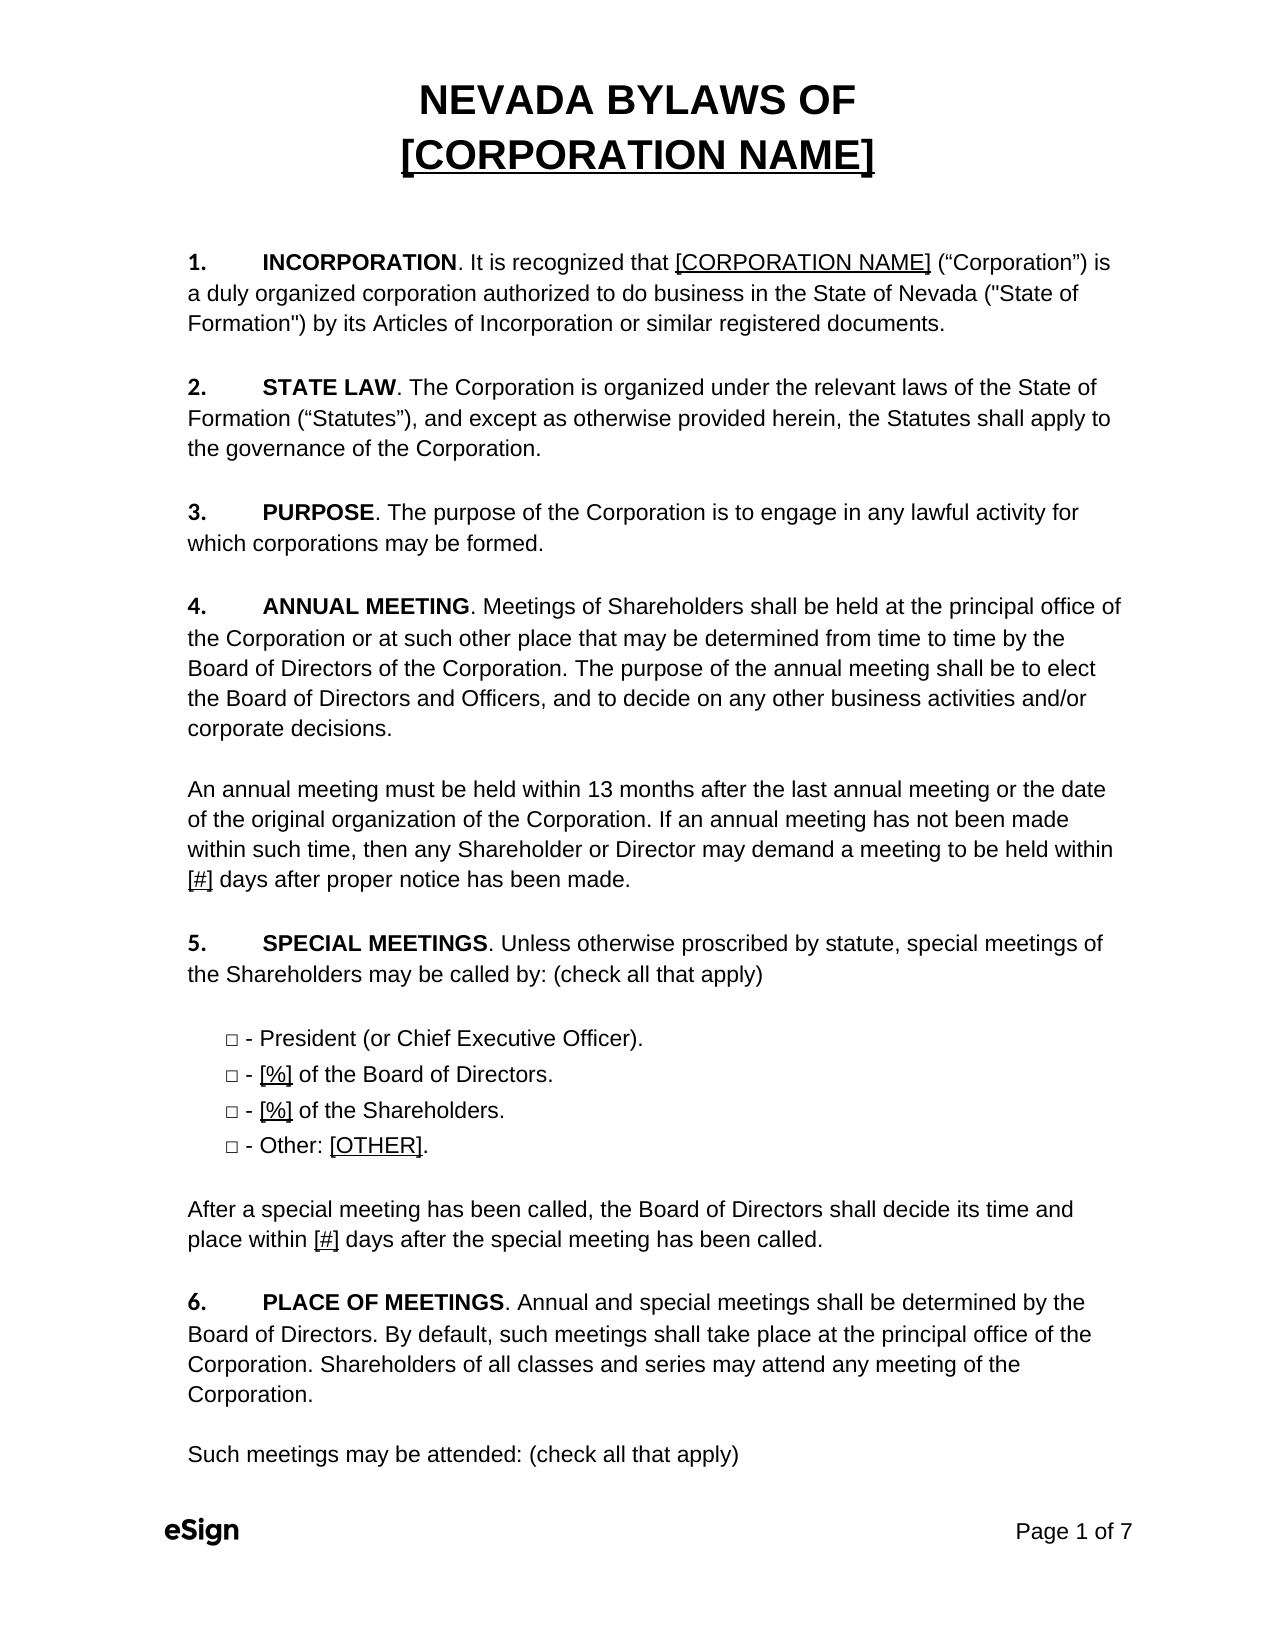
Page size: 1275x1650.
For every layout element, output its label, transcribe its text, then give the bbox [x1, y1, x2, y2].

text ☐ - Other: [OTHER]. [225, 1129, 1125, 1161]
list STATE LAW. The Corporation is organized under the relevant laws of the State of Formation (“Statutes”), and except as otherwise provided herein, the Statutes shall apply to the governance of the Corporation. [187, 371, 1125, 462]
text NEVADA BYLAWS OF [150, 75, 1125, 123]
text After a special meeting has been called, the Board of Directors shall decide its time and place within [#] days after the special meeting has been called. [187, 1196, 1125, 1252]
list ANNUAL MEETING. Meetings of Shareholders shall be held at the principal office of the Corporation or at such other place that may be determined from time to time by the Board of Directors of the Corporation. The purpose of the annual meeting shall be to elect the Board of Directors and Officers, and to decide on any other business activities and/or corporate decisions. [187, 590, 1125, 742]
text ☐ - President (or Chief Executive Officer). [225, 1022, 1125, 1053]
list An annual meeting must be held within 13 months after the last annual meeting or the date of the original organization of the Corporation. If an annual meeting has not been made within such time, then any Shareholder or Director may demand a meeting to be held within [#] days after proper notice has been made. [187, 776, 1125, 893]
text ☐ - [%] of the Shareholders. [225, 1093, 1125, 1125]
list INCORPORATION. It is recognized that [CORPORATION NAME] (“Corporation”) is a duly organized corporation authorized to do business in the State of Nevada ("State of Formation") by its Articles of Incorporation or similar registered documents. [187, 246, 1125, 337]
list PURPOSE. The purpose of the Corporation is to engage in any lawful activity for which corporations may be formed. [187, 496, 1125, 556]
list SPECIAL MEETINGS. Unless otherwise proscribed by statute, special meetings of the Shareholders may be called by: (check all that apply) [187, 927, 1125, 988]
text [CORPORATION NAME] [150, 130, 1125, 178]
text ☐ - [%] of the Board of Directors. [225, 1058, 1125, 1089]
list PLACE OF MEETINGS. Annual and special meetings shall be determined by the Board of Directors. By default, such meetings shall take place at the principal office of the Corporation. Shareholders of all classes and series may attend any meeting of the Corporation. [187, 1286, 1125, 1407]
list Such meetings may be attended: (check all that apply) [187, 1441, 1125, 1468]
